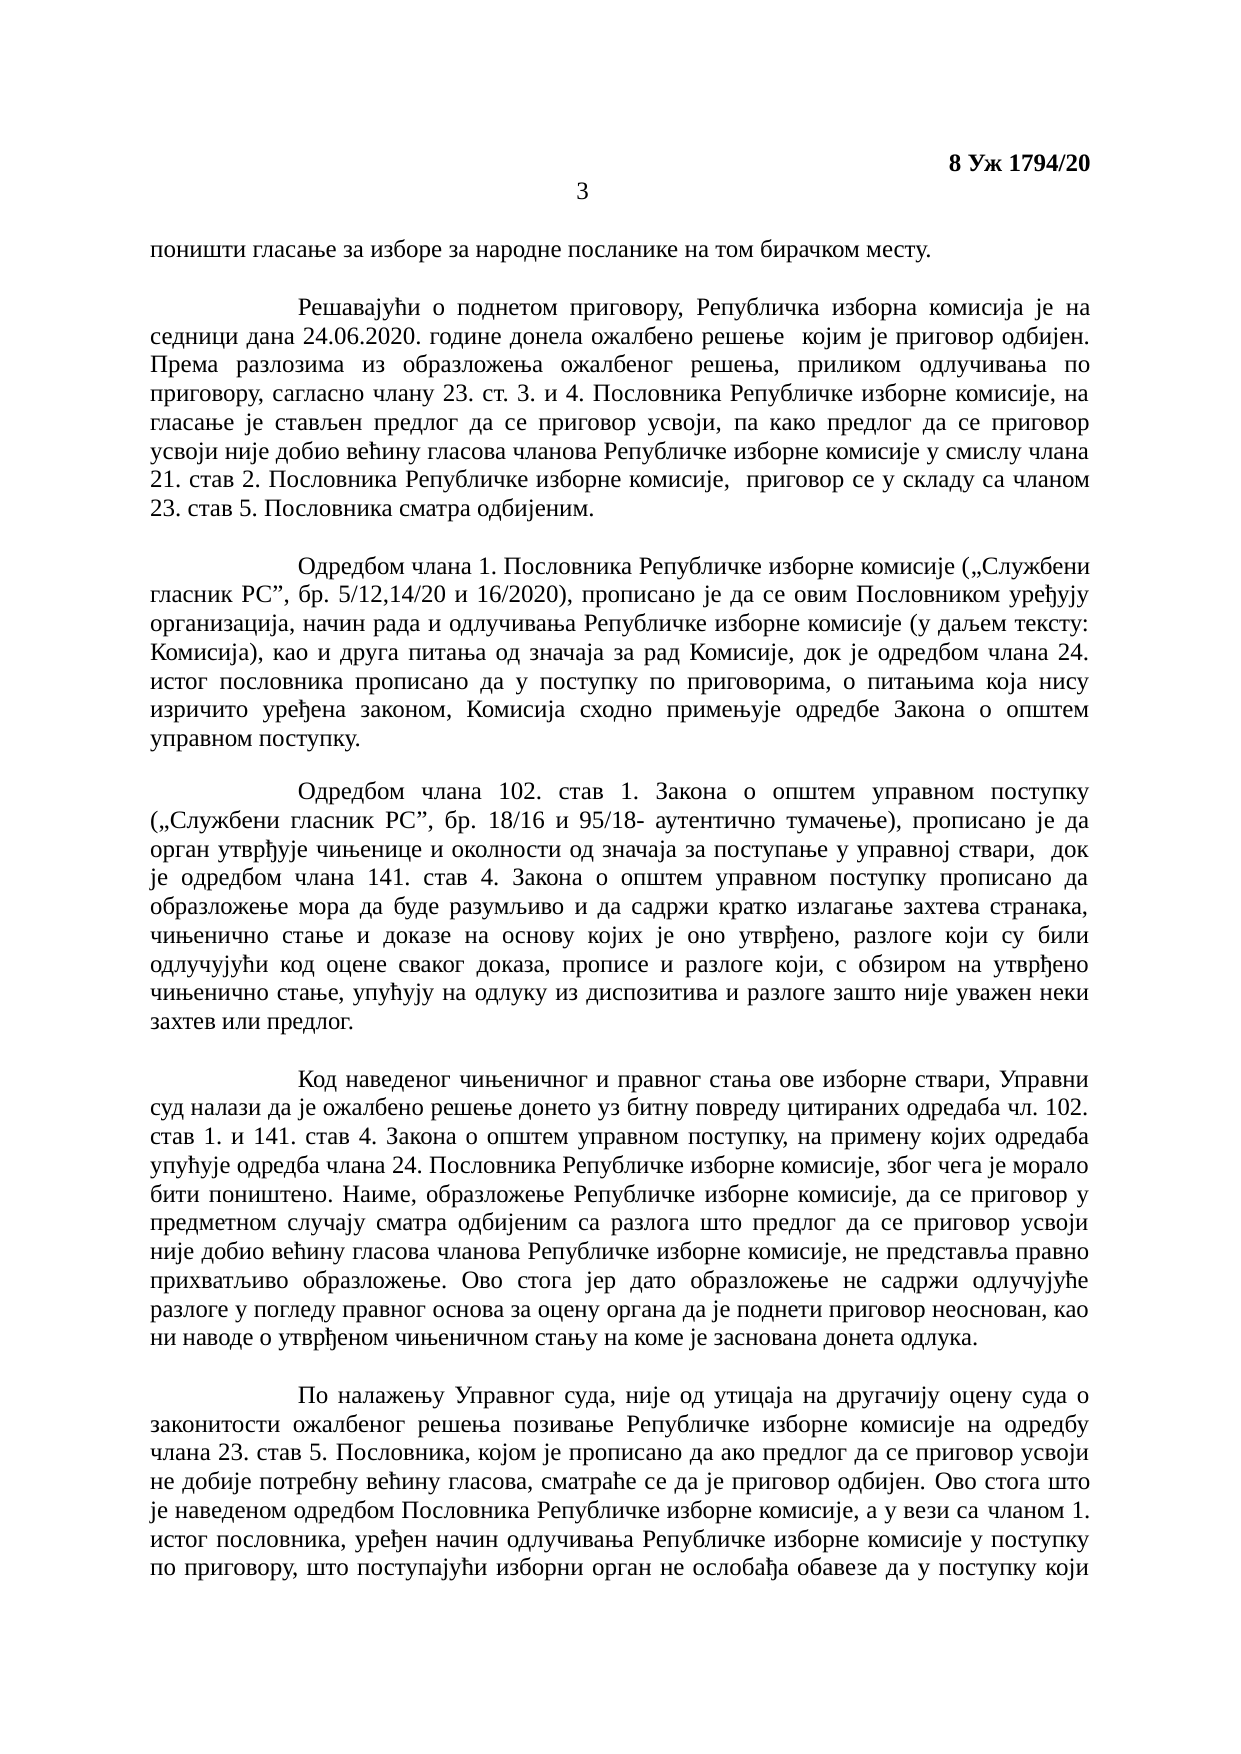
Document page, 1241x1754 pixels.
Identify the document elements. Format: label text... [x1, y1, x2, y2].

text Одредбом члана 1. Пословника Републичке изборне комисије („Службени гласник РС”, бр. 5/12,14/20 и 16/2020), прописано је да се овим Пословником уређују организација, начин рада и одлучивања Републичке изборне комисије (у даљем тексту: Комисија), као и друга питања од значаја за рад Комисије, док је одредбом члана 24. истог пословника прописано да у поступку по приговорима, о питањима која нису изричито уређена законом, Комисија сходно примењује одредбе Закона о општем управном поступку. [150, 551, 1090, 752]
text поништи гласање за изборе за народне посланике на том бирачком месту. [150, 234, 1090, 263]
text По налажењу Управног суда, није од утицаја на другачију оцену суда о законитости ожалбеног решења позивање Републичке изборне комисије на одредбу члана 23. став 5. Пословника, којом је прописано да ако предлог да се приговор усвоји не добије потребну већину гласова, сматраће се да је приговор одбијен. Ово стога што је наведеном одредбом Пословника Републичке изборне комисије, а у вези са чланом 1. истог пословника, уређен начин одлучивања Републичке изборне комисије у поступку по приговору, што поступајући изборни орган не ослобађа обавезе да у поступку који [150, 1380, 1090, 1581]
text Код наведеног чињеничног и правног стања ове изборне ствари, Управни суд налази да је ожалбено решење донето уз битну повреду цитираних одредаба чл. 102. став 1. и 141. став 4. Закона о општем управном поступку, на примену којих одредаба упућује одредба члана 24. Пословника Републичке изборне комисије, због чега је морало бити поништено. Наиме, образложење Републичке изборне комисије, да се приговор у предметном случају сматра одбијеним са разлога што предлог да се приговор усвоји није добио већину гласова чланова Републичке изборне комисије, не представља правно прихватљиво образложење. Ово стога јер дато образложење не садржи одлучујуће разлоге у погледу правног основа за оцену органа да је поднети приговор неоснован, као ни наводе о утврђеном чињеничном стању на коме је заснована донета одлука. [150, 1064, 1090, 1351]
text Одредбом члана 102. став 1. Закона о општем управном поступку („Службени гласник РС”, бр. 18/16 и 95/18- аутентично тумачење), прописано је да орган утврђује чињенице и околности од значаја за поступање у управној ствари, док је одредбом члана 141. став 4. Закона о општем управном поступку прописано да образложење мора да буде разумљиво и да садржи кратко излагање захтева странака, чињенично стање и доказе на основу којих је оно утврђено, разлоге који су били одлучујући код оцене сваког доказа, прописе и разлоге који, с обзиром на утврђено чињенично стање, упућују на одлуку из диспозитива и разлоге зашто није уважен неки захтев или предлог. [150, 776, 1090, 1035]
text Решавајући о поднетом приговору, Републичка изборна комисија је на седници дана 24.06.2020. године донела ожалбено решење којим је приговор одбијен. Према разлозима из образложења ожалбеног решења, приликом одлучивања по приговору, сагласно члану 23. ст. 3. и 4. Пословника Републичке изборне комисије, на гласање је стављен предлог да се приговор усвоји, па како предлог да се приговор усвоји није добио већину гласова чланова Републичке изборне комисије у смислу члана 21. став 2. Пословника Републичке изборне комисије, приговор се у складу са чланом 23. став 5. Пословника сматра одбијеним. [150, 292, 1090, 522]
